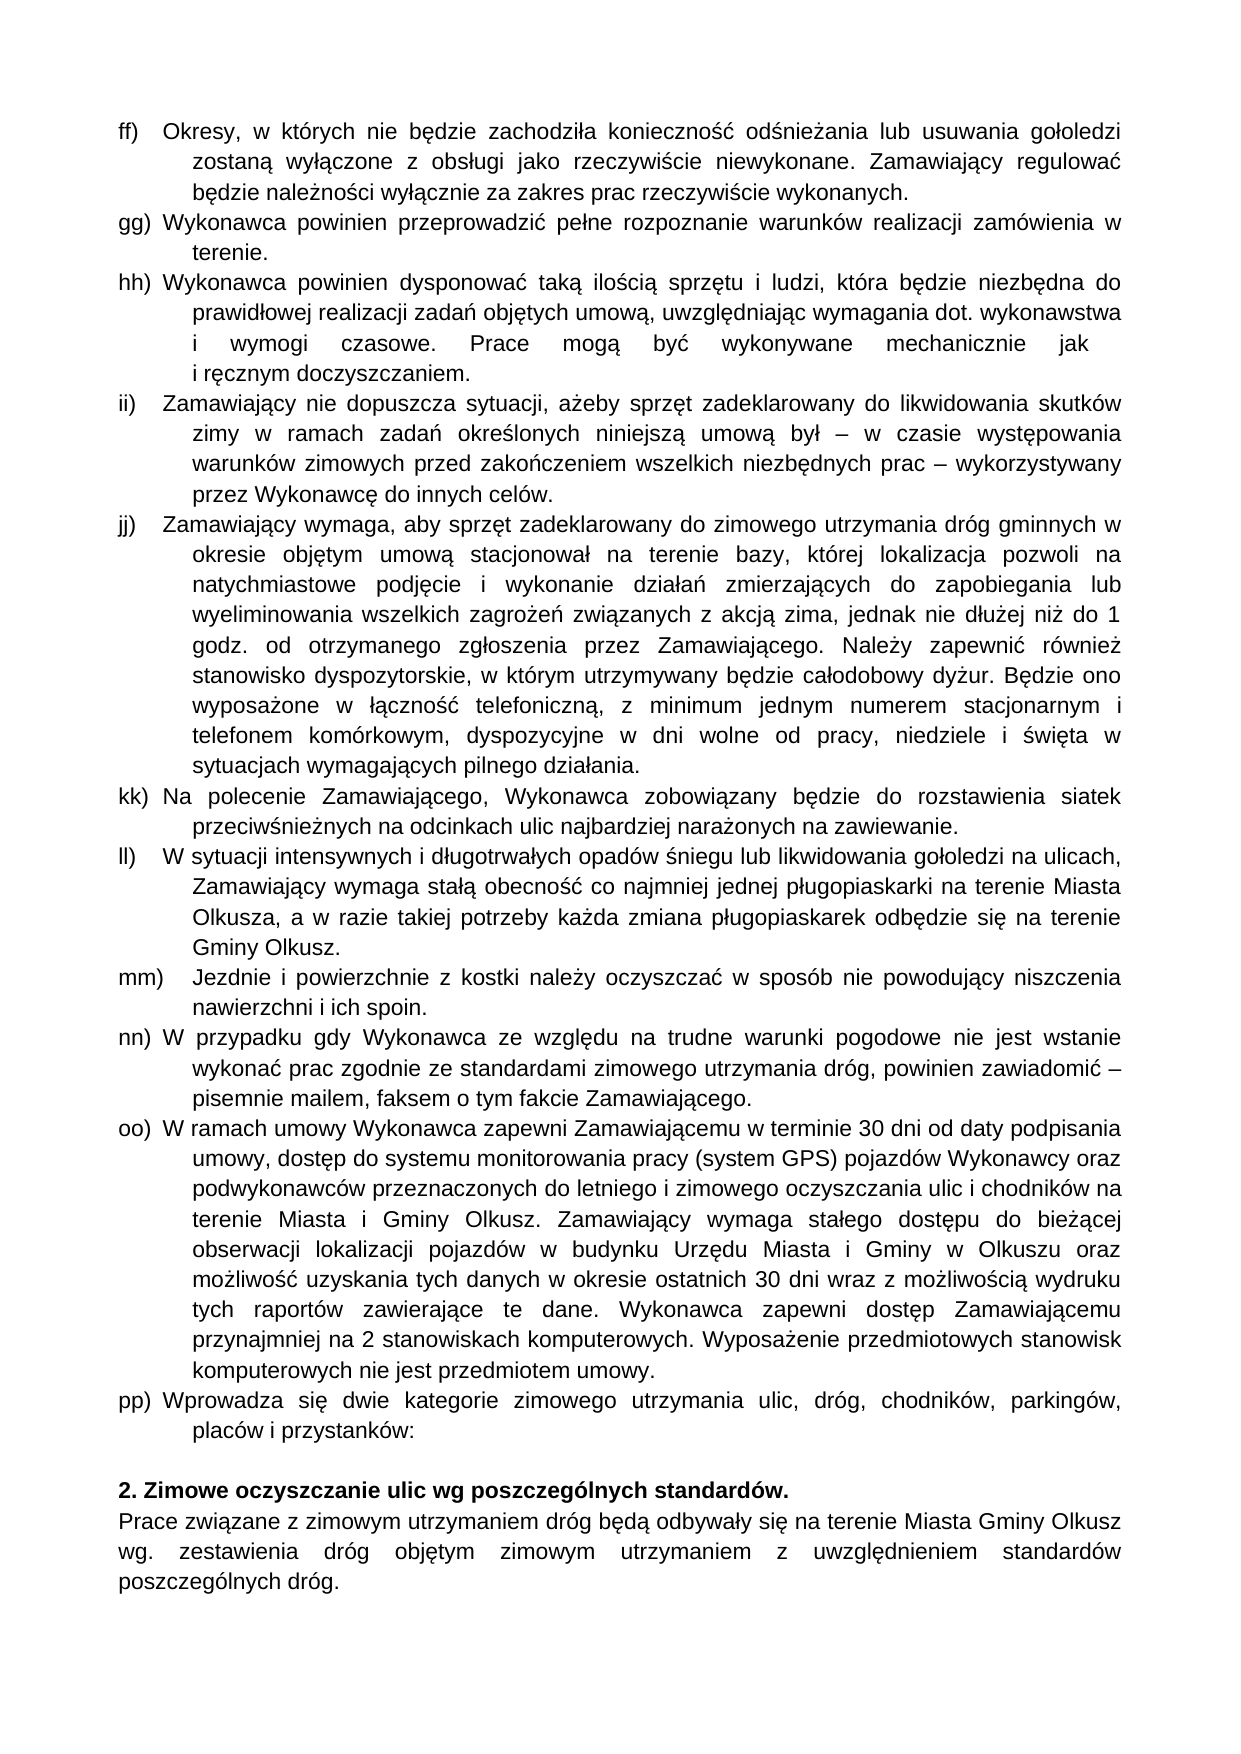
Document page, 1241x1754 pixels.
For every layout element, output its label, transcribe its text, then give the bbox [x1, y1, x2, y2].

list Zamawiający wymaga, aby sprzęt zadeklarowany do zimowego utrzymania dróg gminnych w okresie objętym umową stacjonował na terenie bazy, której lokalizacja pozwoli na natychmiastowe podjęcie i wykonanie działań zmierzających do zapobiegania lub wyeliminowania wszelkich zagrożeń związanych z akcją zima, jednak nie dłużej niż do 1 godz. od otrzymanego zgłoszenia przez Zamawiającego. Należy zapewnić również stanowisko dyspozytorskie, w którym utrzymywany będzie całodobowy dyżur. Będzie ono wyposażone w łączność telefoniczną, z minimum jednym numerem stacjonarnym i telefonem komórkowym, dyspozycyjne w dni wolne od pracy, niedziele i święta w sytuacjach wymagających pilnego działania. [118, 511, 1122, 779]
list Na polecenie Zamawiającego, Wykonawca zobowiązany będzie do rozstawienia siatek przeciwśnieżnych na odcinkach ulic najbardziej narażonych na zawiewanie. [118, 783, 1122, 839]
list W ramach umowy Wykonawca zapewni Zamawiającemu w terminie 30 dni od daty podpisania umowy, dostęp do systemu monitorowania pracy (system GPS) pojazdów Wykonawcy oraz podwykonawców przeznaczonych do letniego i zimowego oczyszczania ulic i chodników na terenie Miasta i Gminy Olkusz. Zamawiający wymaga stałego dostępu do bieżącej obserwacji lokalizacji pojazdów w budynku Urzędu Miasta i Gminy w Olkuszu oraz możliwość uzyskania tych danych w okresie ostatnich 30 dni wraz z możliwością wydruku tych raportów zawierające te dane. Wykonawca zapewni dostęp Zamawiającemu przynajmniej na 2 stanowiskach komputerowych. Wyposażenie przedmiotowych stanowisk komputerowych nie jest przedmiotem umowy. [118, 1115, 1122, 1383]
text 2. Zimowe oczyszczanie ulic wg poszczególnych standardów. [118, 1477, 1122, 1504]
list Okresy, w których nie będzie zachodziła konieczność odśnieżania lub usuwania gołoledzi zostaną wyłączone z obsługi jako rzeczywiście niewykonane. Zamawiający regulować będzie należności wyłącznie za zakres prac rzeczywiście wykonanych. [118, 118, 1122, 205]
list Jezdnie i powierzchnie z kostki należy oczyszczać w sposób nie powodujący niszczenia nawierzchni i ich spoin. [118, 964, 1122, 1021]
list Wykonawca powinien dysponować taką ilością sprzętu i ludzi, która będzie niezbędna do prawidłowej realizacji zadań objętych umową, uwzględniając wymagania dot. wykonawstwa i wymogi czasowe. Prace mogą być wykonywane mechanicznie jak i ręcznym doczyszczaniem. [118, 269, 1122, 386]
list Wprowadza się dwie kategorie zimowego utrzymania ulic, dróg, chodników, parkingów, placów i przystanków: [118, 1387, 1122, 1443]
list W przypadku gdy Wykonawca ze względu na trudne warunki pogodowe nie jest wstanie wykonać prac zgodnie ze standardami zimowego utrzymania dróg, powinien zawiadomić – pisemnie mailem, faksem o tym fakcie Zamawiającego. [118, 1024, 1122, 1111]
text Prace związane z zimowym utrzymaniem dróg będą odbywały się na terenie Miasta Gminy Olkusz wg. zestawienia dróg objętym zimowym utrzymaniem z uwzględnieniem standardów poszczególnych dróg. [118, 1508, 1122, 1594]
list Zamawiający nie dopuszcza sytuacji, ażeby sprzęt zadeklarowany do likwidowania skutków zimy w ramach zadań określonych niniejszą umową był – w czasie występowania warunków zimowych przed zakończeniem wszelkich niezbędnych prac – wykorzystywany przez Wykonawcę do innych celów. [118, 390, 1122, 507]
list W sytuacji intensywnych i długotrwałych opadów śniegu lub likwidowania gołoledzi na ulicach, Zamawiający wymaga stałą obecność co najmniej jednej pługopiaskarki na terenie Miasta Olkusza, a w razie takiej potrzeby każda zmiana pługopiaskarek odbędzie się na terenie Gminy Olkusz. [118, 843, 1122, 960]
list Wykonawca powinien przeprowadzić pełne rozpoznanie warunków realizacji zamówienia w terenie. [118, 209, 1122, 265]
